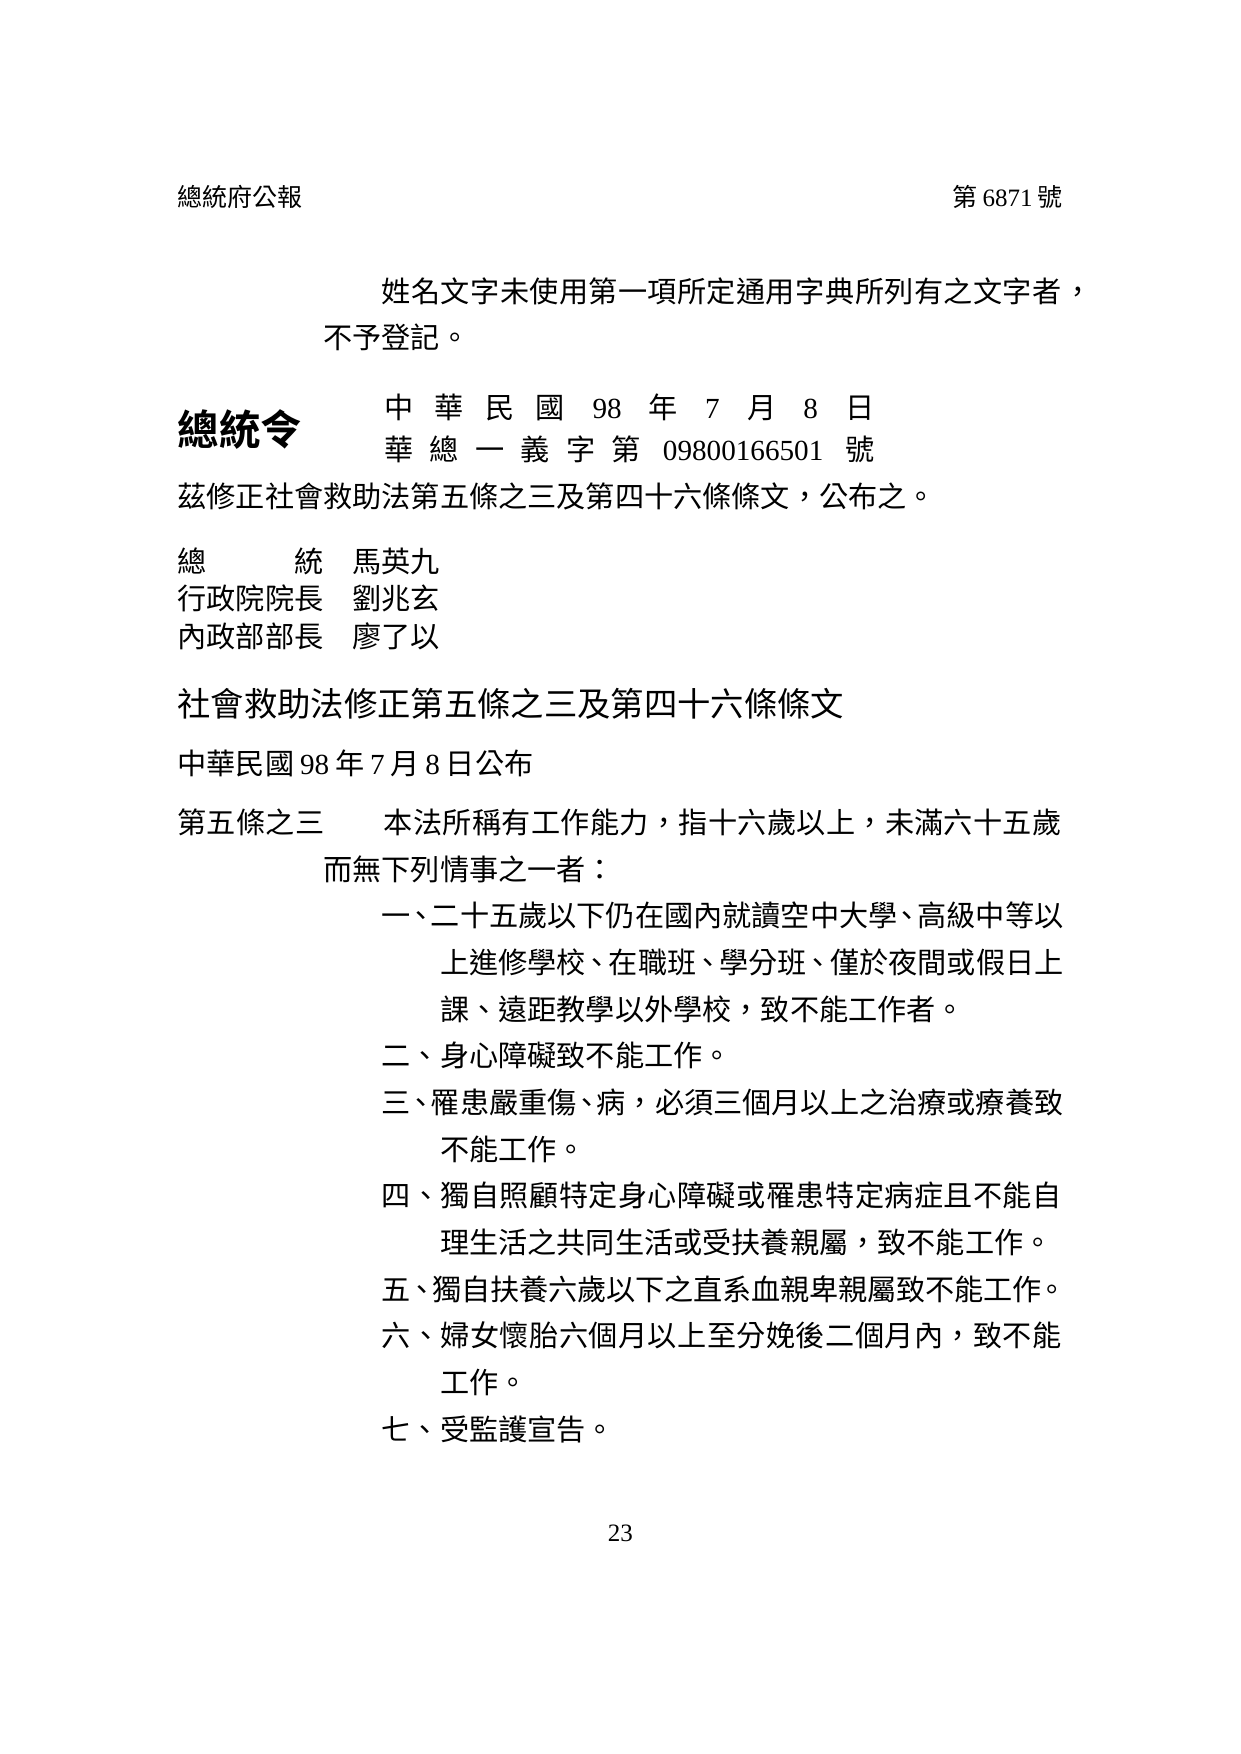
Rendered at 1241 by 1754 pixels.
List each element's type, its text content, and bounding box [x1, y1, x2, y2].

text 四、獨自照顧特定身心障礙或罹患特定病症且不能自理生活之共同生活或受扶養親屬，致不能工作。 [381, 1169, 1063, 1263]
text 一、二十五歲以下仍在國內就讀空中大學、高級中等以上進修學校、在職班、學分班、僅於夜間或假日上課、遠距教學以外學校，致不能工作者。 [381, 889, 1063, 1029]
text 七、受監護宣告。 [381, 1403, 1063, 1449]
text 社會救助法修正第五條之三及第四十六條條文 [177, 679, 1063, 725]
text 茲修正社會救助法第五條之三及第四十六條條文，公布之。 [177, 471, 1063, 517]
text 中華民國98年7月8日公布 [177, 738, 1063, 784]
text 總 統 馬英九 [177, 542, 1063, 579]
table_header 總統令 [174, 383, 381, 471]
text 姓名文字未使用第一項所定通用字典所列有之文字者，不予登記。 [323, 266, 1063, 357]
text 二、身心障礙致不能工作。 [381, 1029, 1063, 1076]
text 五、獨自扶養六歲以下之直系血親卑親屬致不能工作。 [381, 1263, 1063, 1309]
table_header 中華民國98年7月8日 華總一義字第09800166501號 [381, 383, 877, 471]
text 六、婦女懷胎六個月以上至分娩後二個月內，致不能工作。 [381, 1309, 1063, 1403]
text 第五條之三 本法所稱有工作能力，指十六歲以上，未滿六十五歲，而無下列情事之一者： [177, 796, 1063, 889]
text 行政院院長 劉兆玄 [177, 579, 1063, 617]
text 三、罹患嚴重傷、病，必須三個月以上之治療或療養致不能工作。 [381, 1076, 1063, 1169]
text 內政部部長 廖了以 [177, 617, 1063, 654]
